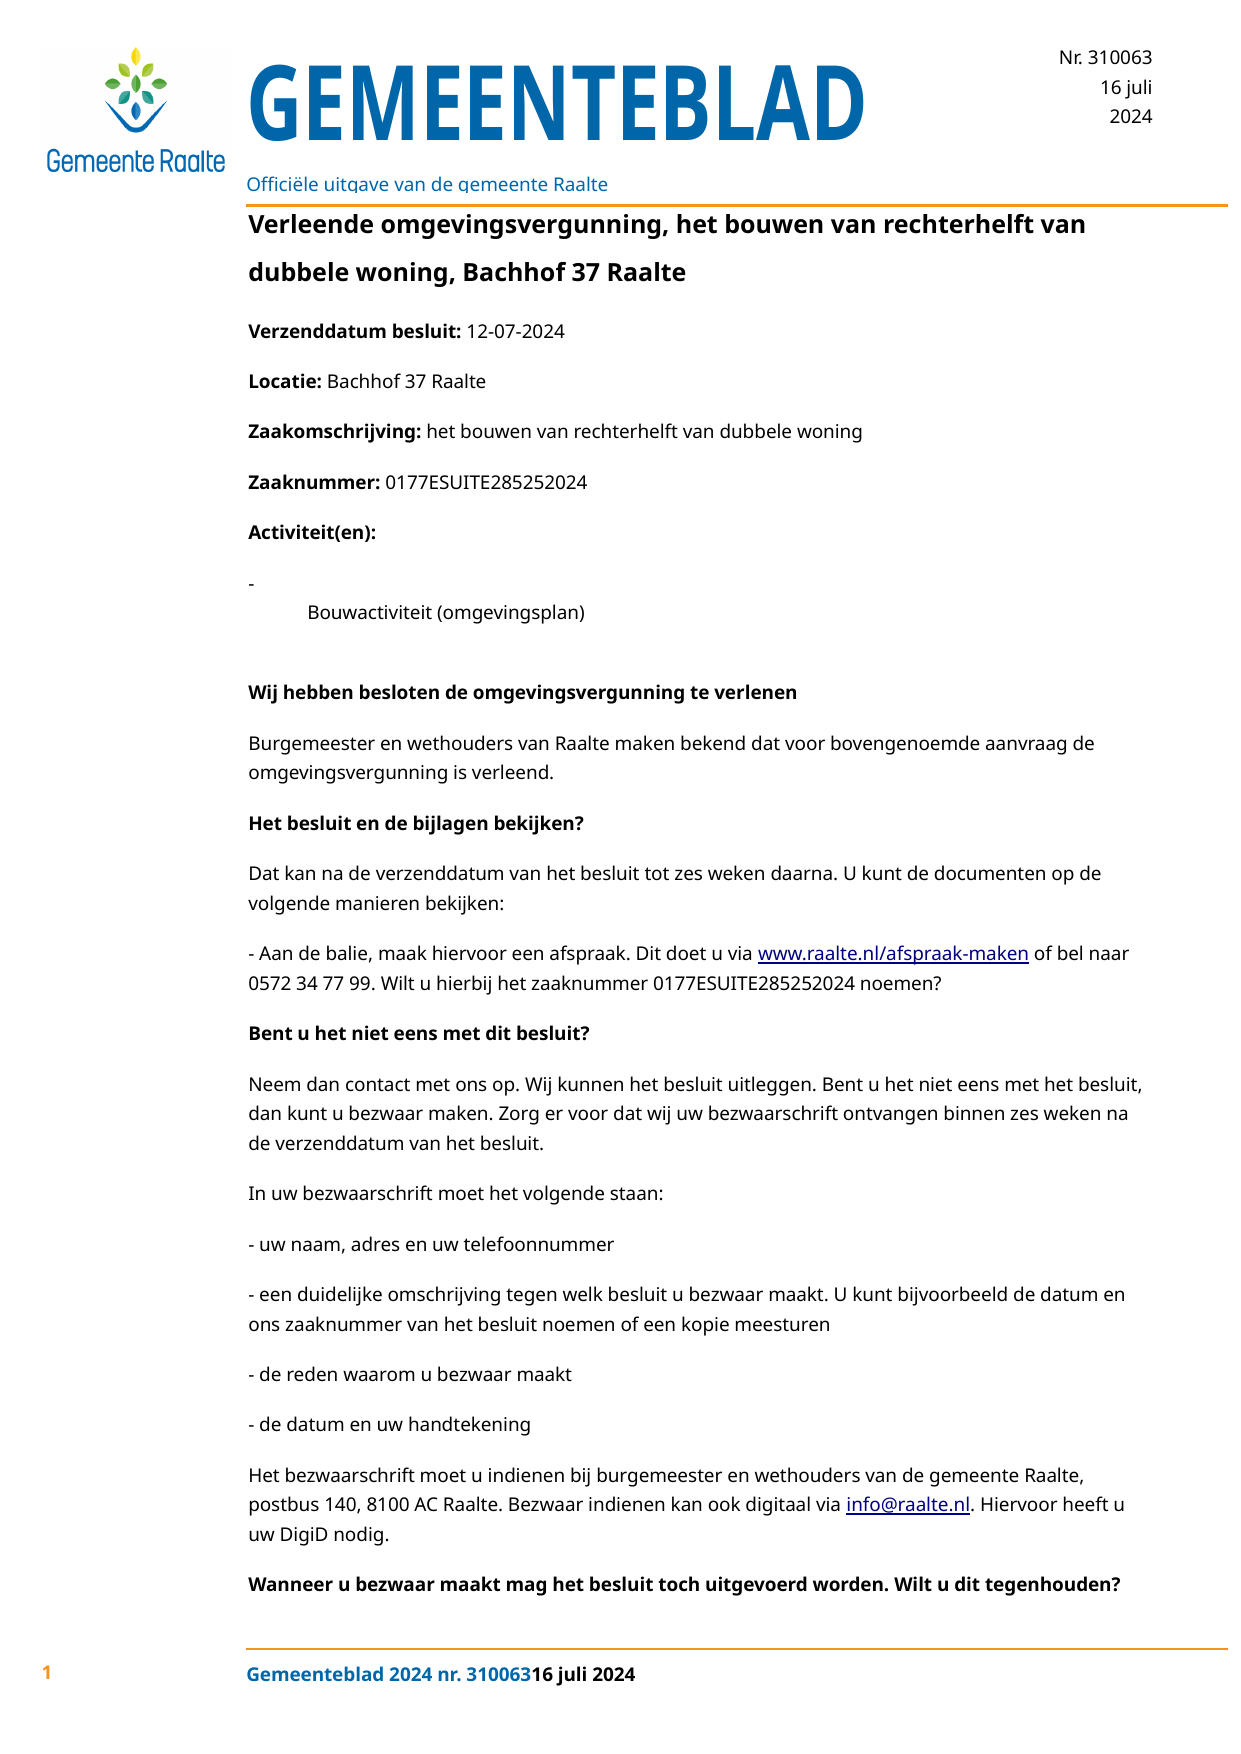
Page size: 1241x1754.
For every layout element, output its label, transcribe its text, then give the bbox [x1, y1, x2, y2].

text In uw bezwaarschrift moet het volgende staan: [248, 1180, 1152, 1206]
text Zaakomschrijving: het bouwen van rechterhelft van dubbele woning [248, 419, 1152, 444]
text - de datum en uw handtekening [248, 1412, 1152, 1437]
text Dat kan na de verzenddatum van het besluit tot zes weken daarna. U kunt de documenten op de volgende manieren bekijken: [248, 860, 1152, 916]
list Bouwactiviteit (omgevingsplan) [248, 599, 1152, 625]
text - uw naam, adres en uw telefoonnummer [248, 1231, 1152, 1257]
text - Aan de balie, maak hiervoor een afspraak. Dit doet u via www.raalte.nl/afspraak-maken of bel naar 0572 34 77 99. Wilt u hierbij het zaaknummer 0177ESUITE285252024 noemen? [248, 940, 1152, 996]
text Locatie: Bachhof 37 Raalte [248, 368, 1152, 394]
text Burgemeester en wethouders van Raalte maken bekend dat voor bovengenoemde aanvraag de omgevingsvergunning is verleend. [248, 730, 1152, 785]
picture [41, 47, 231, 172]
text - een duidelijke omschrijving tegen welk besluit u bezwaar maakt. U kunt bijvoorbeeld de datum en ons zaaknummer van het besluit noemen of een kopie meesturen [248, 1281, 1152, 1337]
text Activiteit(en): [248, 519, 1152, 545]
text Het bezwaarschrift moet u indienen bij burgemeester en wethouders van de gemeente Raalte, postbus 140, 8100 AC Raalte. Bezwaar indienen kan ook digitaal via info@raalte.nl. Hiervoor heeft u uw DigiD nodig. [248, 1462, 1152, 1547]
text Verzenddatum besluit: 12-07-2024 [248, 318, 1152, 344]
text Zaaknummer: 0177ESUITE285252024 [248, 469, 1152, 495]
text Wij hebben besloten de omgevingsvergunning te verlenen [248, 679, 1152, 705]
text Wanneer u bezwaar maakt mag het besluit toch uitgevoerd worden. Wilt u dit tegenhouden? [248, 1572, 1152, 1597]
text Neem dan contact met ons op. Wij kunnen het besluit uitleggen. Bent u het niet eens met het besluit, dan kunt u bezwaar maken. Zorg er voor dat wij uw bezwaarschrift ontvangen binnen zes weken na de verzenddatum van het besluit. [248, 1071, 1152, 1156]
text Het besluit en de bijlagen bekijken? [248, 810, 1152, 836]
text Bent u het niet eens met dit besluit? [248, 1020, 1152, 1046]
text - de reden waarom u bezwaar maakt [248, 1361, 1152, 1387]
text Verleende omgevingsvergunning, het bouwen van rechterhelft van dubbele woning, Bachhof 37 Raalte [248, 207, 1152, 288]
